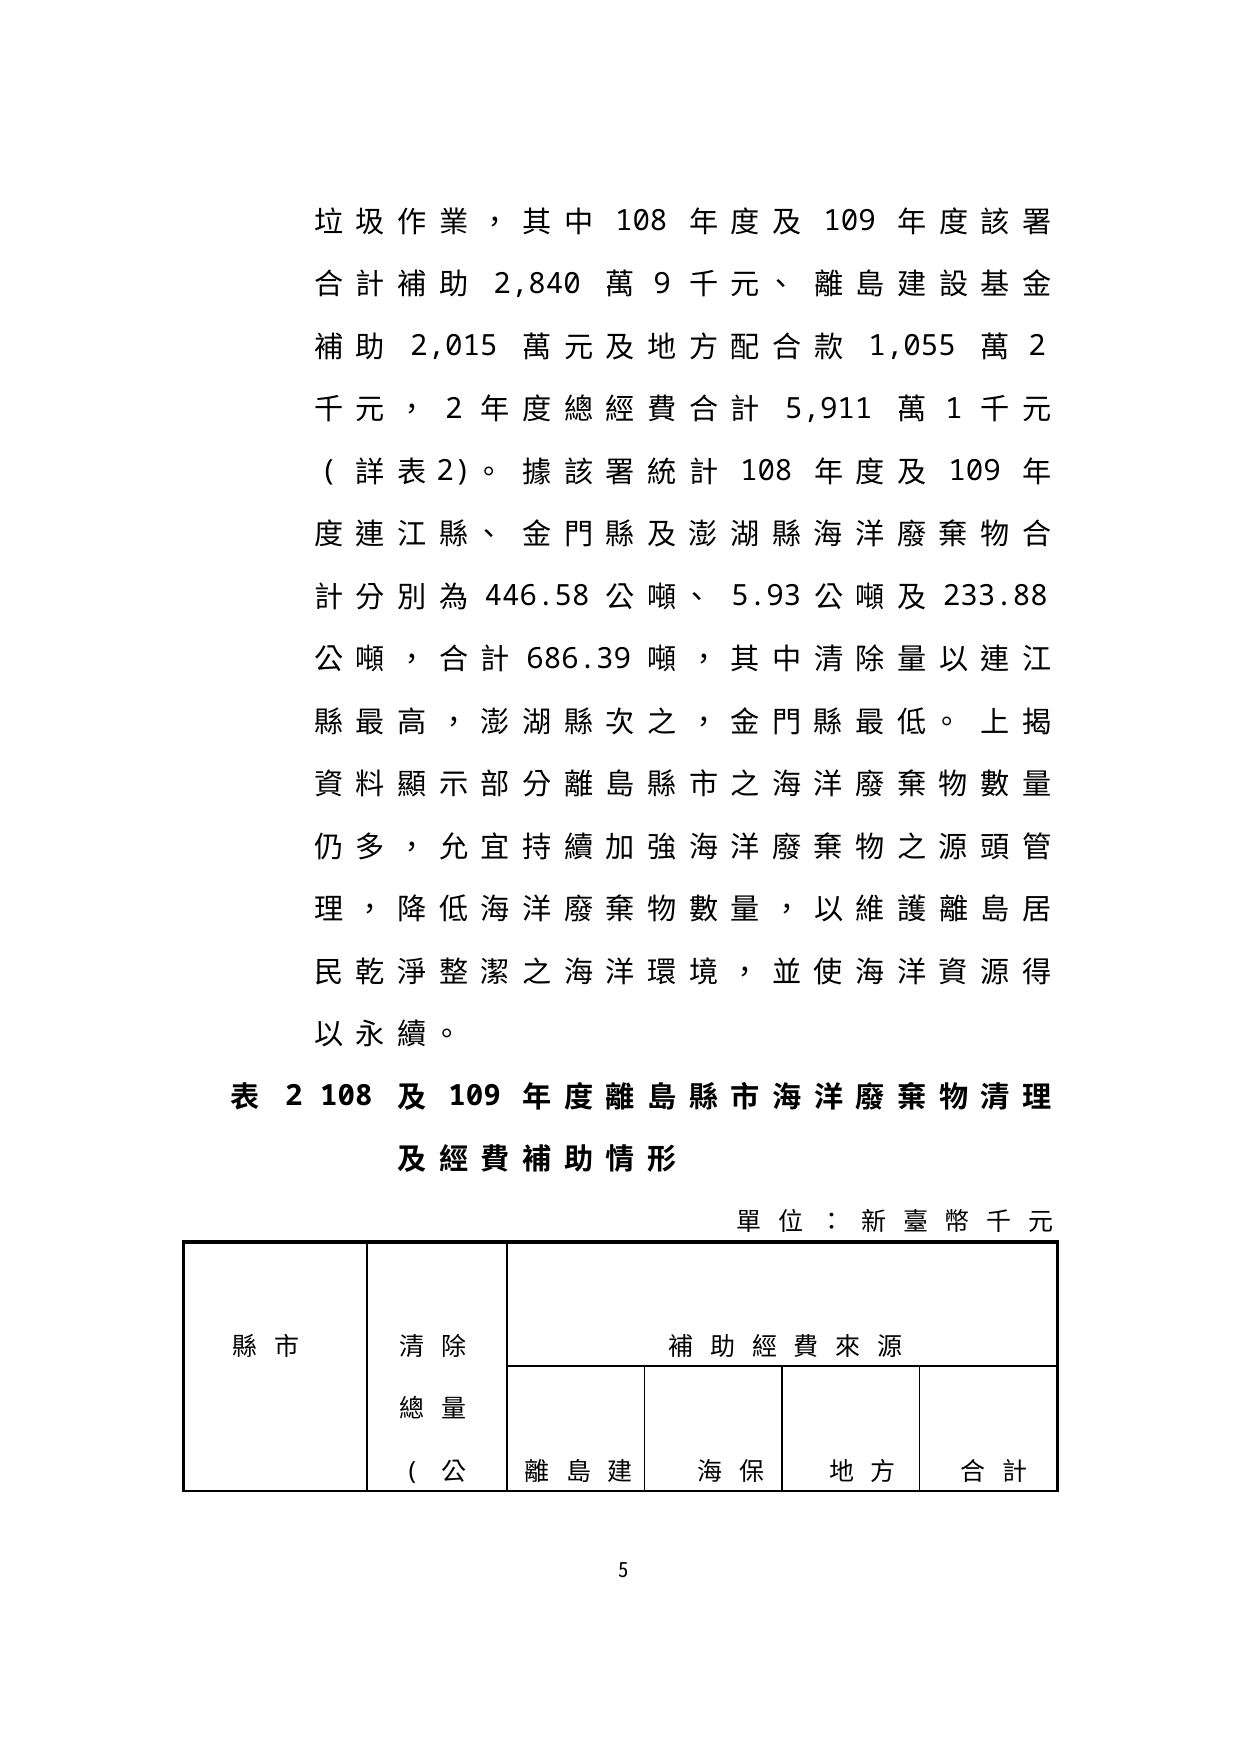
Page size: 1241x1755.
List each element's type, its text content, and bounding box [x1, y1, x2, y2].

table_header 補助經費來源 [508, 1244, 1056, 1365]
text 單位：新臺幣千元 [241, 1178, 1061, 1240]
text 表2 108及109年度離島縣市海洋廢棄物清理及經費補助情形 [184, 1053, 1058, 1178]
table_header 清除總量(公噸) [368, 1244, 506, 1490]
text 垃圾作業，其中108年度及109年度該署合計補助2,840萬9千元、離島建設基金補助2,015萬元及地方配合款1,055萬2千元，2年度總經費合計5,911萬1千元(詳表2)。據該署統計108年度及109年度連江縣、金門縣及澎湖縣海洋廢棄物合計分別為446.58公噸、5.93公噸及233.88公噸，合計686.39噸，其中清除量以連江縣最高，澎湖縣次之，金門縣最低。上揭資料顯示部分離島縣市之海洋廢棄物數量仍多，允宜持續加強海洋廢棄物之源頭管理，降低海洋廢棄物數量，以維護離島居民乾淨整潔之海洋環境，並使海洋資源得以永續。 [271, 178, 1058, 1053]
table_cell 離島建 [508, 1367, 644, 1490]
table_header 縣市 [185, 1244, 366, 1490]
table_cell 地方 [783, 1367, 919, 1490]
table_cell 海保 [645, 1367, 781, 1490]
table_cell 合計 [920, 1367, 1056, 1490]
